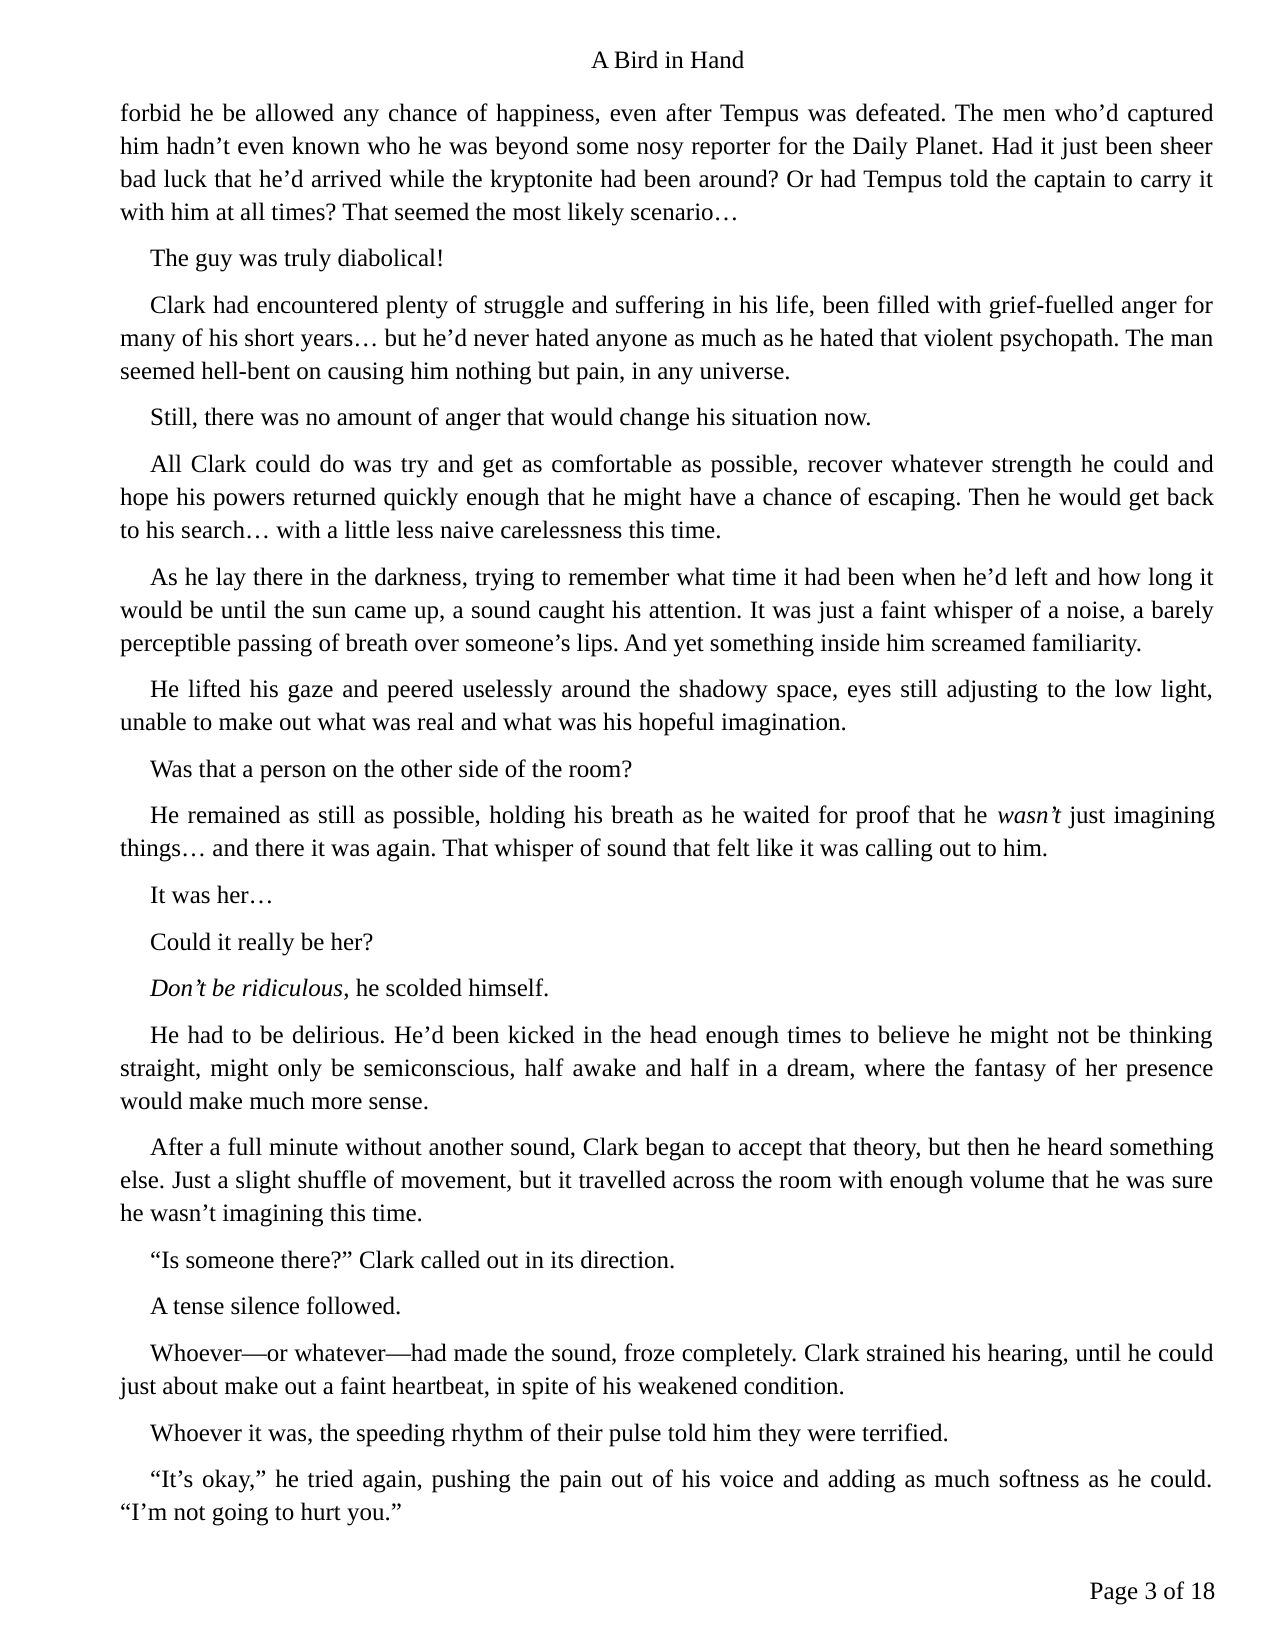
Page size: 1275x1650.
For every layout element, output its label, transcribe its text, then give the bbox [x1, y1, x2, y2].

text He remained as still as possible, holding his breath as he waited for proof that he wasn’t just imagining things… and there it was again. That whisper of sound that felt like it was calling out to him. [120, 800, 1215, 862]
text All Clark could do was try and get as comfortable as possible, recover whatever strength he could and hope his powers returned quickly enough that he might have a chance of escaping. Then he would get back to his search… with a little less naive carelessness this time. [120, 449, 1215, 544]
text It was her… [120, 880, 1215, 909]
text “It’s okay,” he tried again, pushing the pain out of his voice and adding as much softness as he could. “I’m not going to hurt you.” [120, 1464, 1215, 1526]
text Was that a person on the other side of the room? [120, 754, 1215, 783]
text Don’t be ridiculous, he scolded himself. [120, 973, 1215, 1002]
text Whoever it was, the speeding rhythm of their pulse told him they were terrified. [120, 1418, 1215, 1446]
text The guy was truly diabolical! [120, 243, 1215, 272]
text A tense silence followed. [120, 1291, 1215, 1320]
text After a full minute without another sound, Clark began to accept that theory, but then he heard something else. Just a slight shuffle of movement, but it travelled across the room with enough volume that he was sure he wasn’t imagining this time. [120, 1132, 1215, 1227]
text As he lay there in the darkness, trying to remember what time it had been when he’d left and how long it would be until the sun came up, a sound caught his attention. It was just a faint whisper of a noise, a barely perceptible passing of breath over someone’s lips. And yet something inside him screamed familiarity. [120, 562, 1215, 656]
text He had to be delirious. He’d been kicked in the head enough times to believe he might not be thinking straight, might only be semiconscious, half awake and half in a dream, where the fantasy of her presence would make much more sense. [120, 1020, 1215, 1114]
text “Is someone there?” Clark called out in its direction. [120, 1245, 1215, 1274]
text Whoever—or whatever—had made the sound, froze completely. Clark strained his hearing, until he could just about make out a faint heartbeat, in spite of his weakened condition. [120, 1338, 1215, 1400]
text Could it really be her? [120, 927, 1215, 955]
text Clark had encountered plenty of struggle and suffering in his life, been filled with grief-fuelled anger for many of his short years… but he’d never hated anyone as much as he hated that violent psychopath. The man seemed hell-bent on causing him nothing but pain, in any universe. [120, 290, 1215, 385]
text forbid he be allowed any chance of happiness, even after Tempus was defeated. The men who’d captured him hadn’t even known who he was beyond some nosy reporter for the Daily Planet. Had it just been sheer bad luck that he’d arrived while the kryptonite had been around? Or had Tempus told the captain to carry it with him at all times? That seemed the most likely scenario… [120, 98, 1215, 226]
text Still, there was no amount of anger that would change his situation now. [120, 402, 1215, 431]
text He lifted his gaze and peered uselessly around the shadowy space, eyes still adjusting to the low light, unable to make out what was real and what was his hopeful imagination. [120, 674, 1215, 736]
